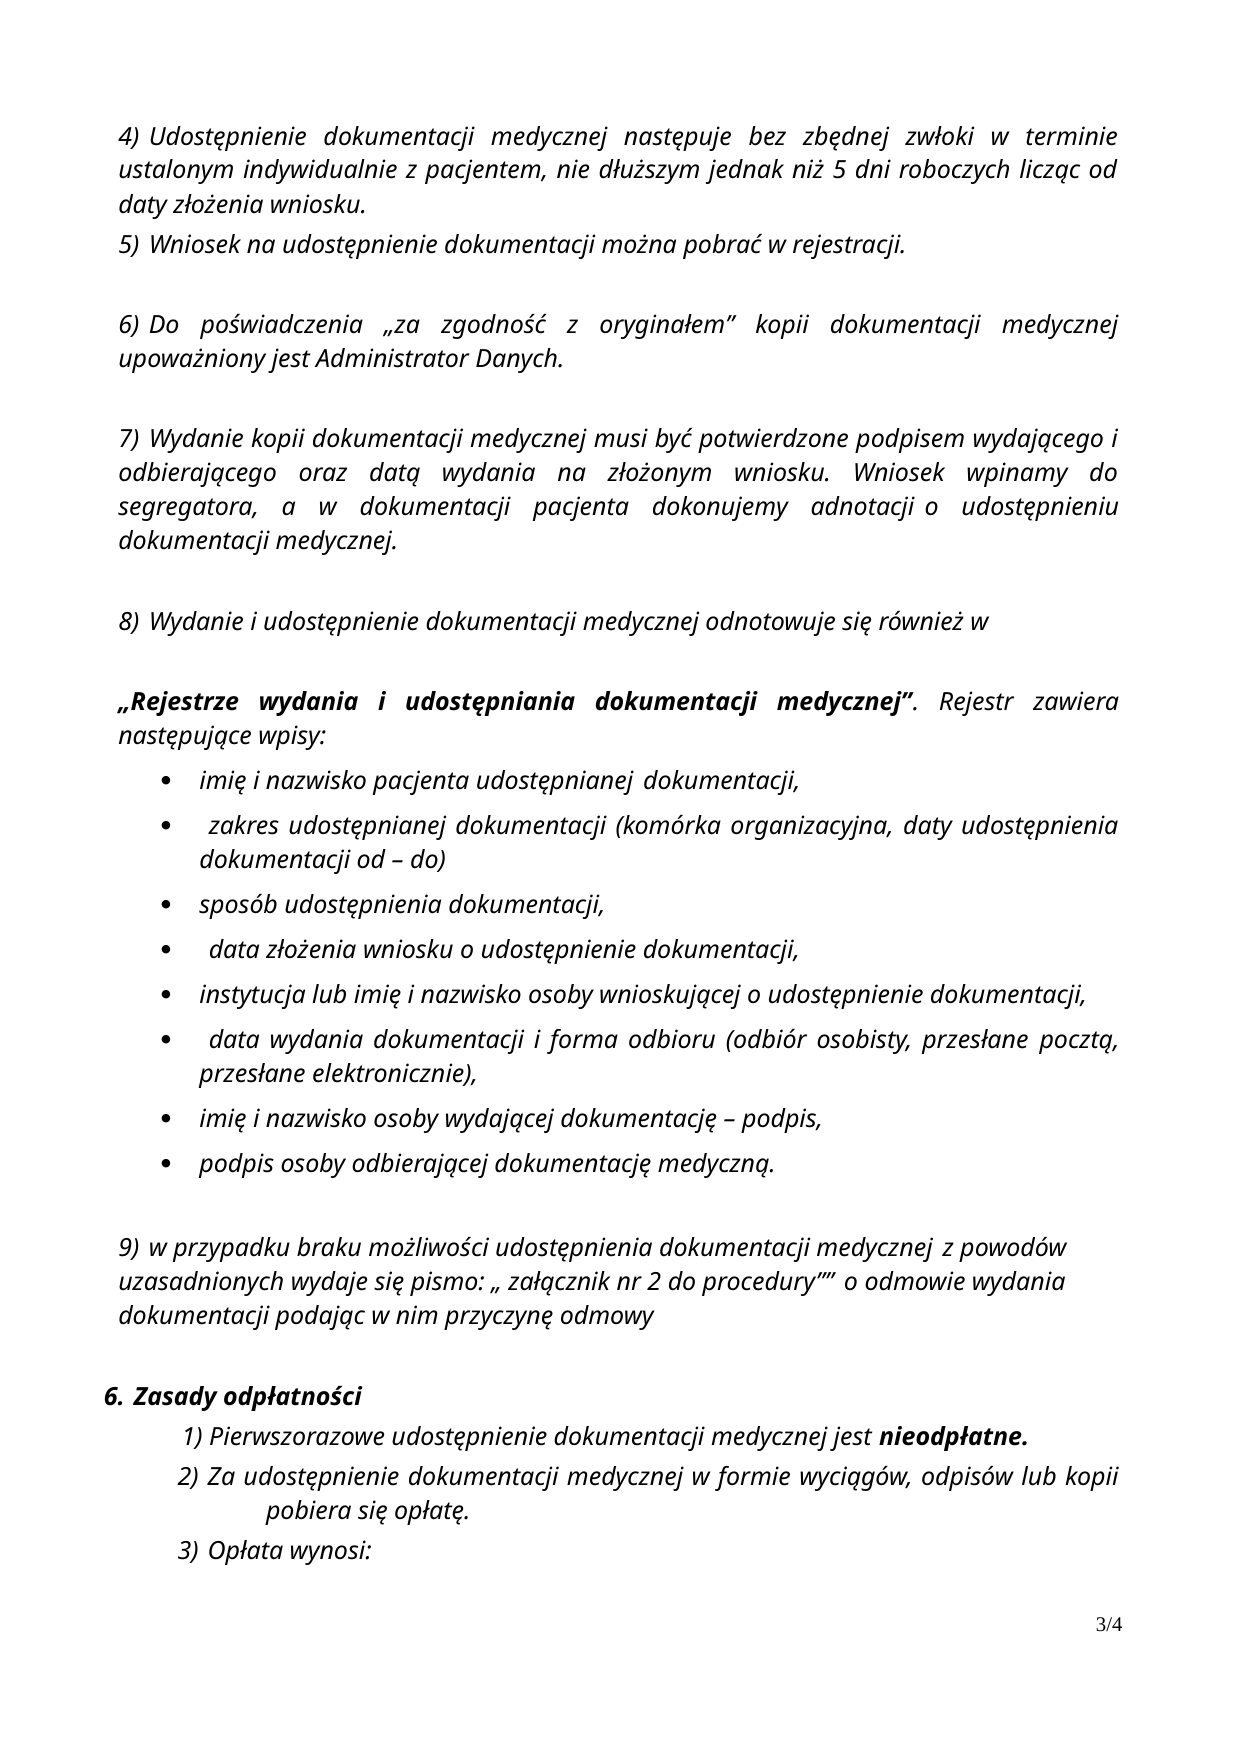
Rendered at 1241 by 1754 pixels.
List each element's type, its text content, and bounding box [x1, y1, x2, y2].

list podpis osoby odbierającej dokumentację medyczną. [162, 1145, 1122, 1179]
text 7) Wydanie kopii dokumentacji medycznej musi być potwierdzone podpisem wydającego i odbierającego oraz datą wydania na złożonym wniosku. Wniosek wpinamy do segregatora, a w dokumentacji pacjenta dokonujemy adnotacji o udostępnieniu dokumentacji medycznej. [118, 421, 1122, 557]
list zakres udostępnianej dokumentacji (komórka organizacyjna, daty udostępnienia dokumentacji od – do) [162, 808, 1122, 876]
list imię i nazwisko pacjenta udostępnianej dokumentacji, [162, 763, 1122, 797]
list sposób udostępnienia dokumentacji, [162, 887, 1122, 921]
text 5) Wniosek na udostępnienie dokumentacji można pobrać w rejestracji. [118, 226, 1122, 260]
text 3) Opłata wynosi: [177, 1532, 1122, 1567]
text 8) Wydanie i udostępnienie dokumentacji medycznej odnotowuje się również w [118, 603, 1122, 637]
list imię i nazwisko osoby wydającej dokumentację – podpis, [162, 1101, 1122, 1134]
text 1) Pierwszorazowe udostępnienie dokumentacji medycznej jest nieodpłatne. [103, 1418, 1122, 1452]
text „Rejestrze wydania i udostępniania dokumentacji medycznej”. Rejestr zawiera następujące wpisy: [118, 683, 1122, 752]
text 2) Za udostępnienie dokumentacji medycznej w formie wyciągów, odpisów lub kopii pobiera się opłatę. [177, 1458, 1122, 1526]
list data wydania dokumentacji i forma odbioru (odbiór osobisty, przesłane pocztą, przesłane elektronicznie), [162, 1022, 1122, 1090]
list data złożenia wniosku o udostępnienie dokumentacji, [162, 932, 1122, 966]
list instytucja lub imię i nazwisko osoby wnioskującej o udostępnienie dokumentacji, [162, 977, 1122, 1011]
text 4) Udostępnienie dokumentacji medycznej następuje bez zbędnej zwłoki w terminie ustalonym indywidualnie z pacjentem, nie dłuższym jednak niż 5 dni roboczych licząc od daty złożenia wniosku. [118, 118, 1122, 220]
text 9) w przypadku braku możliwości udostępnienia dokumentacji medycznej z powodów uzasadnionych wydaje się pismo: „ załącznik nr 2 do procedury”” o odmowie wydania dokumentacji podając w nim przyczynę odmowy [118, 1230, 1122, 1332]
text 6. Zasady odpłatności [103, 1378, 1122, 1412]
text 6) Do poświadczenia „za zgodność z oryginałem” kopii dokumentacji medycznej upoważniony jest Administrator Danych. [118, 307, 1122, 375]
